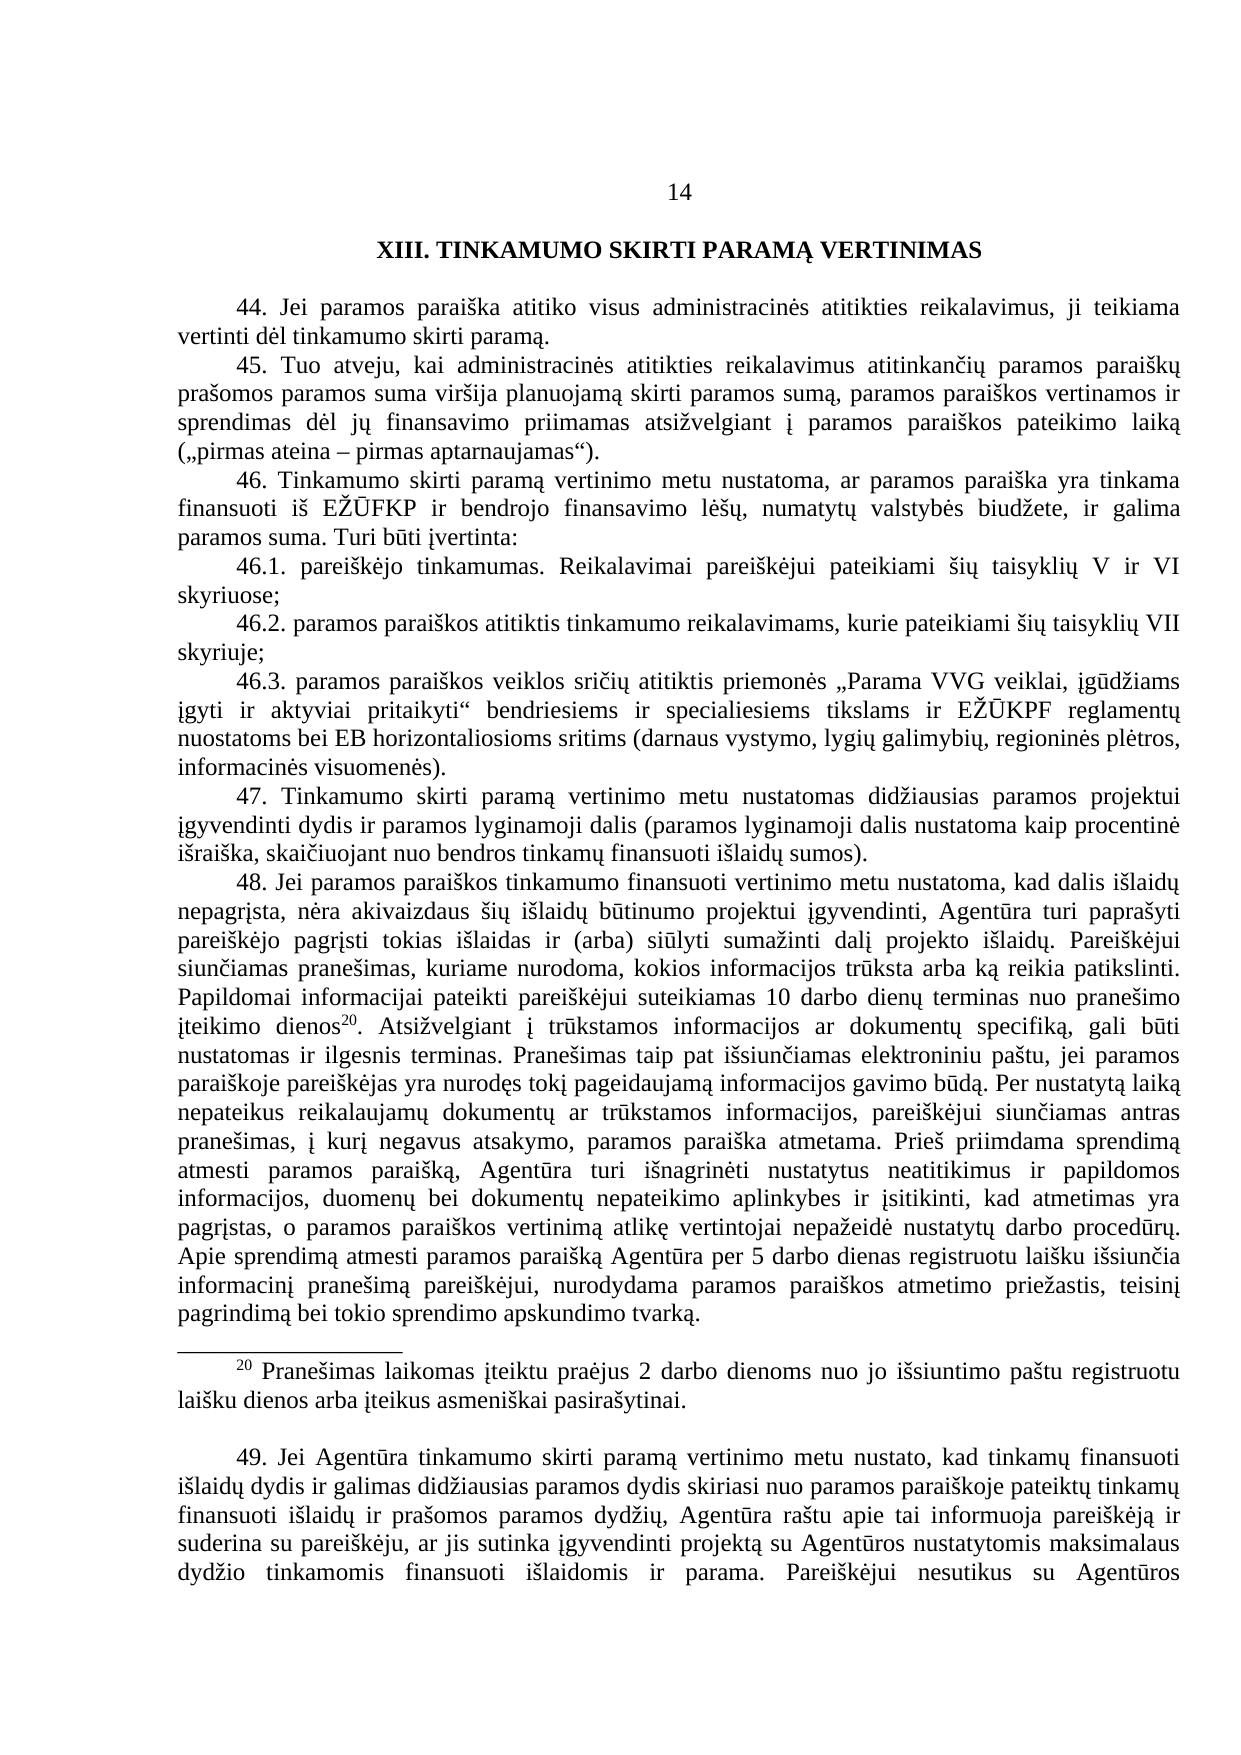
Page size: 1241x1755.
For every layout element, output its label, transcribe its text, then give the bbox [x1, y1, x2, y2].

text 49. Jei Agentūra tinkamumo skirti paramą vertinimo metu nustato, kad tinkamų finansuoti išlaidų dydis ir galimas didžiausias paramos dydis skiriasi nuo paramos paraiškoje pateiktų tinkamų finansuoti išlaidų ir prašomos paramos dydžių, Agentūra raštu apie tai informuoja pareiškėją ir suderina su pareiškėju, ar jis sutinka įgyvendinti projektą su Agentūros nustatytomis maksimalaus dydžio tinkamomis finansuoti išlaidomis ir parama. Pareiškėjui nesutikus su Agentūros [177, 1442, 1181, 1586]
text 46.3. paramos paraiškos veiklos sričių atitiktis priemonės „Parama VVG veiklai, įgūdžiams įgyti ir aktyviai pritaikyti“ bendriesiems ir specialiesiems tikslams ir EŽŪKPF reglamentų nuostatoms bei EB horizontaliosioms sritims (darnaus vystymo, lygių galimybių, regioninės plėtros, informacinės visuomenės). [177, 666, 1181, 781]
text 46.2. paramos paraiškos atitiktis tinkamumo reikalavimams, kurie pateikiami šių taisyklių VII skyriuje; [177, 608, 1181, 666]
text 44. Jei paramos paraiška atitiko visus administracinės atitikties reikalavimus, ji teikiama vertinti dėl tinkamumo skirti paramą. [177, 292, 1181, 350]
text 46. Tinkamumo skirti paramą vertinimo metu nustatoma, ar paramos paraiška yra tinkama finansuoti iš EŽŪFKP ir bendrojo finansavimo lėšų, numatytų valstybės biudžete, ir galima paramos suma. Turi būti įvertinta: [177, 465, 1181, 551]
text 45. Tuo atveju, kai administracinės atitikties reikalavimus atitinkančių paramos paraiškų prašomos paramos suma viršija planuojamą skirti paramos sumą, paramos paraiškos vertinamos ir sprendimas dėl jų finansavimo priimamas atsižvelgiant į paramos paraiškos pateikimo laiką („pirmas ateina – pirmas aptarnaujamas“). [177, 350, 1181, 465]
text 47. Tinkamumo skirti paramą vertinimo metu nustatomas didžiausias paramos projektui įgyvendinti dydis ir paramos lyginamoji dalis (paramos lyginamoji dalis nustatoma kaip procentinė išraiška, skaičiuojant nuo bendros tinkamų finansuoti išlaidų sumos). [177, 781, 1181, 867]
text __________________ [177, 1327, 1181, 1356]
text XIII. TINKAMUMO SKIRTI PARAMĄ VERTINIMAS [177, 235, 1181, 263]
text 20 Pranešimas laikomas įteiktu praėjus 2 darbo dienoms nuo jo išsiuntimo paštu registruotu laišku dienos arba įteikus asmeniškai pasirašytinai. [177, 1356, 1181, 1413]
text 48. Jei paramos paraiškos tinkamumo finansuoti vertinimo metu nustatoma, kad dalis išlaidų nepagrįsta, nėra akivaizdaus šių išlaidų būtinumo projektui įgyvendinti, Agentūra turi paprašyti pareiškėjo pagrįsti tokias išlaidas ir (arba) siūlyti sumažinti dalį projekto išlaidų. Pareiškėjui siunčiamas pranešimas, kuriame nurodoma, kokios informacijos trūksta arba ką reikia patikslinti. Papildomai informacijai pateikti pareiškėjui suteikiamas 10 darbo dienų terminas nuo pranešimo įteikimo dienos20. Atsižvelgiant į trūkstamos informacijos ar dokumentų specifiką, gali būti nustatomas ir ilgesnis terminas. Pranešimas taip pat išsiunčiamas elektroniniu paštu, jei paramos paraiškoje pareiškėjas yra nurodęs tokį pageidaujamą informacijos gavimo būdą. Per nustatytą laiką nepateikus reikalaujamų dokumentų ar trūkstamos informacijos, pareiškėjui siunčiamas antras pranešimas, į kurį negavus atsakymo, paramos paraiška atmetama. Prieš priimdama sprendimą atmesti paramos paraišką, Agentūra turi išnagrinėti nustatytus neatitikimus ir papildomos informacijos, duomenų bei dokumentų nepateikimo aplinkybes ir įsitikinti, kad atmetimas yra pagrįstas, o paramos paraiškos vertinimą atlikę vertintojai nepažeidė nustatytų darbo procedūrų. Apie sprendimą atmesti paramos paraišką Agentūra per 5 darbo dienas registruotu laišku išsiunčia informacinį pranešimą pareiškėjui, nurodydama paramos paraiškos atmetimo priežastis, teisinį pagrindimą bei tokio sprendimo apskundimo tvarką. [177, 867, 1181, 1327]
text 46.1. pareiškėjo tinkamumas. Reikalavimai pareiškėjui pateikiami šių taisyklių V ir VI skyriuose; [177, 551, 1181, 608]
